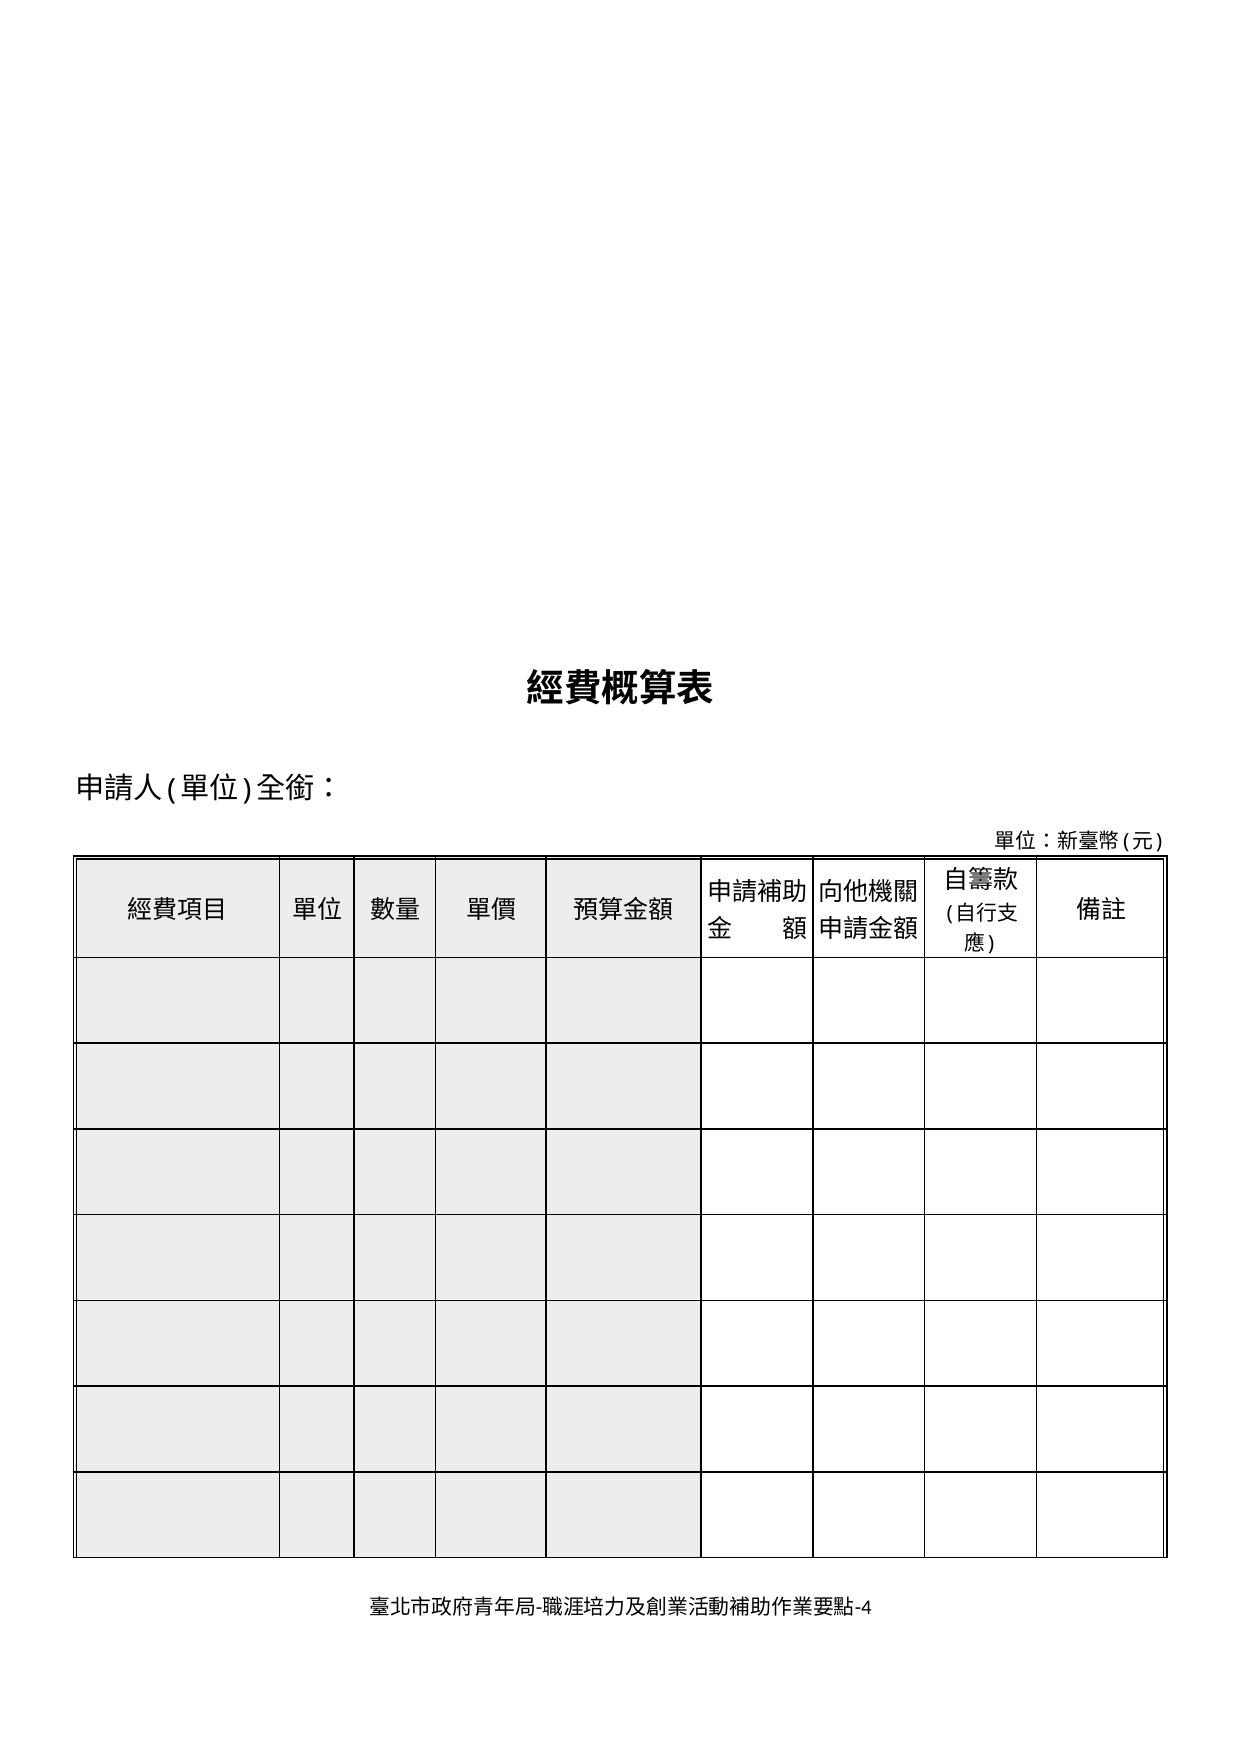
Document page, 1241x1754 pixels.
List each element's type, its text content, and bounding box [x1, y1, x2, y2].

table_cell [1037, 1215, 1163, 1299]
table_cell [355, 1301, 435, 1385]
table_cell [436, 1215, 545, 1299]
table_cell [436, 1473, 545, 1557]
table_cell [280, 1387, 353, 1471]
table_cell [925, 958, 1036, 1042]
table_cell [436, 958, 545, 1042]
table_cell [814, 1387, 924, 1471]
table_cell [1037, 1301, 1163, 1385]
table_cell [436, 1044, 545, 1128]
table_cell [925, 1215, 1036, 1299]
table_cell [280, 1301, 353, 1385]
text 經費概算表 [75, 658, 1165, 752]
table_cell [1037, 958, 1163, 1042]
table_cell [77, 1130, 279, 1214]
table_cell [280, 1473, 353, 1557]
table_header 申請補助 金 額 [702, 860, 812, 957]
table_cell [814, 1473, 924, 1557]
table_header 備註 [1037, 860, 1163, 957]
table_cell [436, 1387, 545, 1471]
table_cell [77, 1215, 279, 1299]
table_cell [355, 1215, 435, 1299]
table_cell [702, 1387, 812, 1471]
table_cell [436, 1301, 545, 1385]
table_cell [77, 1301, 279, 1385]
table_cell [1037, 1130, 1163, 1214]
table_cell [925, 1301, 1036, 1385]
table_cell [77, 958, 279, 1042]
table_cell [925, 1387, 1036, 1471]
table_cell [355, 1044, 435, 1128]
table_cell [702, 1473, 812, 1557]
table_cell [1037, 1044, 1163, 1128]
table_header 單位 [280, 860, 353, 957]
table_header 自籌款 (自行支應) [925, 860, 1036, 957]
table_cell [925, 1044, 1036, 1128]
table_cell [925, 1473, 1036, 1557]
table_header 預算金額 [547, 860, 700, 957]
table_cell [280, 1215, 353, 1299]
text 申請人(單位)全銜： [75, 764, 1165, 825]
table_cell [814, 958, 924, 1042]
table_cell [702, 1130, 812, 1214]
table_cell [814, 1215, 924, 1299]
table_header 向他機關 申請金額 [814, 860, 924, 957]
table_cell [702, 1044, 812, 1128]
table_cell [355, 1473, 435, 1557]
table_cell [355, 958, 435, 1042]
table_cell [814, 1301, 924, 1385]
table_cell [702, 1301, 812, 1385]
table_cell [702, 958, 812, 1042]
table_header 經費項目 [77, 860, 279, 957]
table_cell [814, 1130, 924, 1214]
table_cell [547, 1473, 700, 1557]
table_cell [280, 1044, 353, 1128]
table_cell [547, 1301, 700, 1385]
text 單位：新臺幣(元) [75, 825, 1165, 855]
table_cell [547, 1130, 700, 1214]
table_header 單價 [436, 860, 545, 957]
table_cell [355, 1387, 435, 1471]
table_cell [436, 1130, 545, 1214]
table_cell [77, 1044, 279, 1128]
table_header 數量 [355, 860, 435, 957]
table_cell [547, 1215, 700, 1299]
table_cell [925, 1130, 1036, 1214]
table_cell [702, 1215, 812, 1299]
table_cell [547, 1044, 700, 1128]
table_cell [547, 958, 700, 1042]
table_cell [1037, 1387, 1163, 1471]
table_cell [280, 1130, 353, 1214]
table_cell [355, 1130, 435, 1214]
table_cell [77, 1387, 279, 1471]
table_cell [1037, 1473, 1163, 1557]
table_cell [814, 1044, 924, 1128]
table_cell [77, 1473, 279, 1557]
table_cell [280, 958, 353, 1042]
table_cell [547, 1387, 700, 1471]
